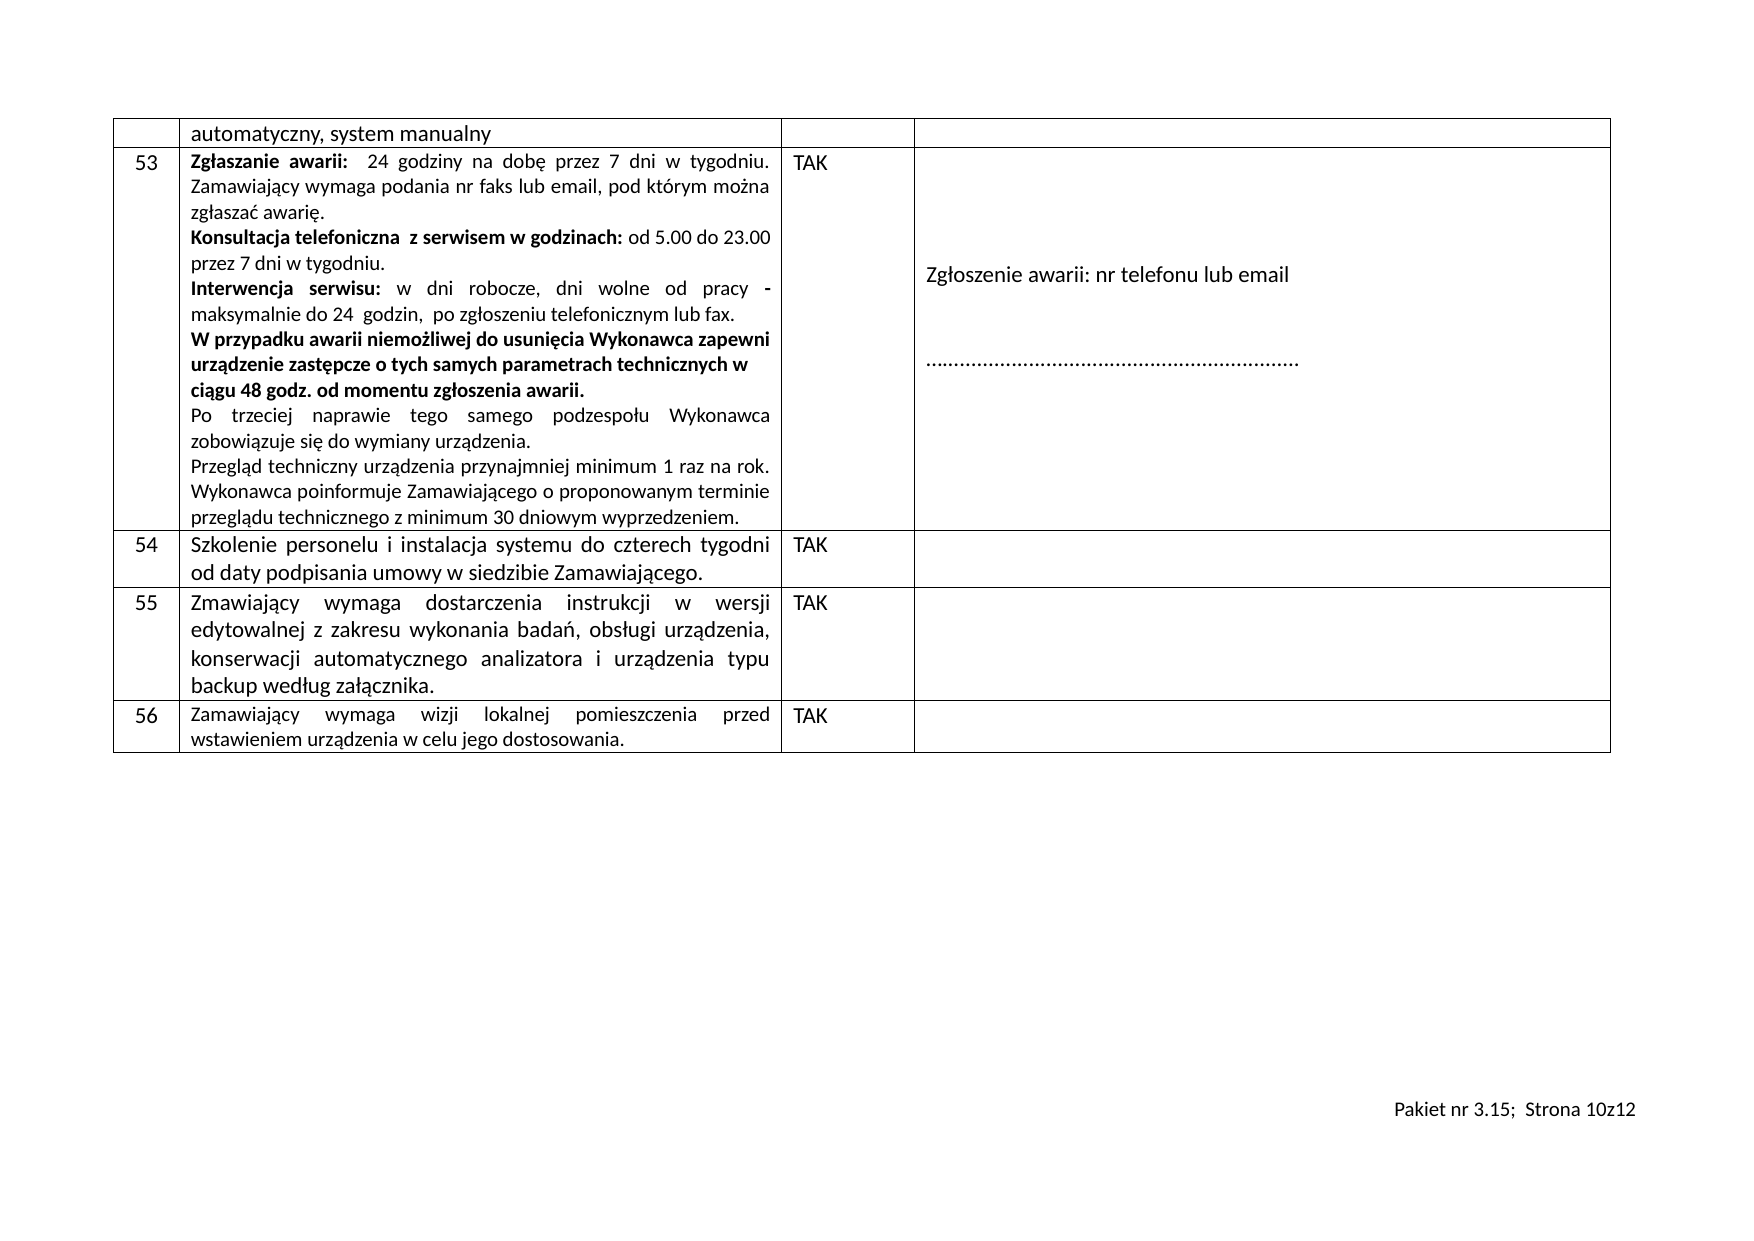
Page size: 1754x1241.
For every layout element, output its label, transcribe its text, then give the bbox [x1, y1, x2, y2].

table_cell TAK [782, 701, 914, 752]
table_cell [114, 119, 179, 147]
table_cell Zamawiający wymaga wizji lokalnej pomieszczenia przed wstawieniem urządzenia w celu jego dostosowania. [180, 701, 781, 752]
table_cell TAK [782, 148, 914, 529]
table_cell [915, 588, 1610, 700]
table_cell [915, 701, 1610, 752]
table_cell TAK [782, 531, 914, 587]
table_cell Szkolenie personelu i instalacja systemu do czterech tygodni od daty podpisania umowy w siedzibie Zamawiającego. [180, 531, 781, 587]
table_cell Zmawiający wymaga dostarczenia instrukcji w wersji edytowalnej z zakresu wykonania badań, obsługi urządzenia, konserwacji automatycznego analizatora i urządzenia typu backup według załącznika. [180, 588, 781, 700]
table_cell TAK [782, 588, 914, 700]
table_cell 54 [114, 531, 179, 587]
table_cell 53 [114, 148, 179, 529]
table_cell automatyczny, system manualny [180, 119, 781, 147]
table_cell [782, 119, 914, 147]
table_cell [915, 119, 1610, 147]
table_cell 56 [114, 701, 179, 752]
table_cell 55 [114, 588, 179, 700]
table_cell [915, 531, 1610, 587]
table_cell Zgłoszenie awarii: nr telefonu lub email ….............................................................. [915, 148, 1610, 529]
table_cell Zgłaszanie awarii: 24 godziny na dobę przez 7 dni w tygodniu. Zamawiający wymaga podania nr faks lub email, pod którym można zgłaszać awarię. Konsultacja telefoniczna z serwisem w godzinach: od 5.00 do 23.00 przez 7 dni w tygodniu. Interwencja serwisu: w dni robocze, dni wolne od pracy - maksymalnie do 24 godzin, po zgłoszeniu telefonicznym lub fax. W przypadku awarii niemożliwej do usunięcia Wykonawca zapewni urządzenie zastępcze o tych samych parametrach technicznych w ciągu 48 godz. od momentu zgłoszenia awarii. Po trzeciej naprawie tego samego podzespołu Wykonawca zobowiązuje się do wymiany urządzenia. Przegląd techniczny urządzenia przynajmniej minimum 1 raz na rok. Wykonawca poinformuje Zamawiającego o proponowanym terminie przeglądu technicznego z minimum 30 dniowym wyprzedzeniem. [180, 148, 781, 529]
